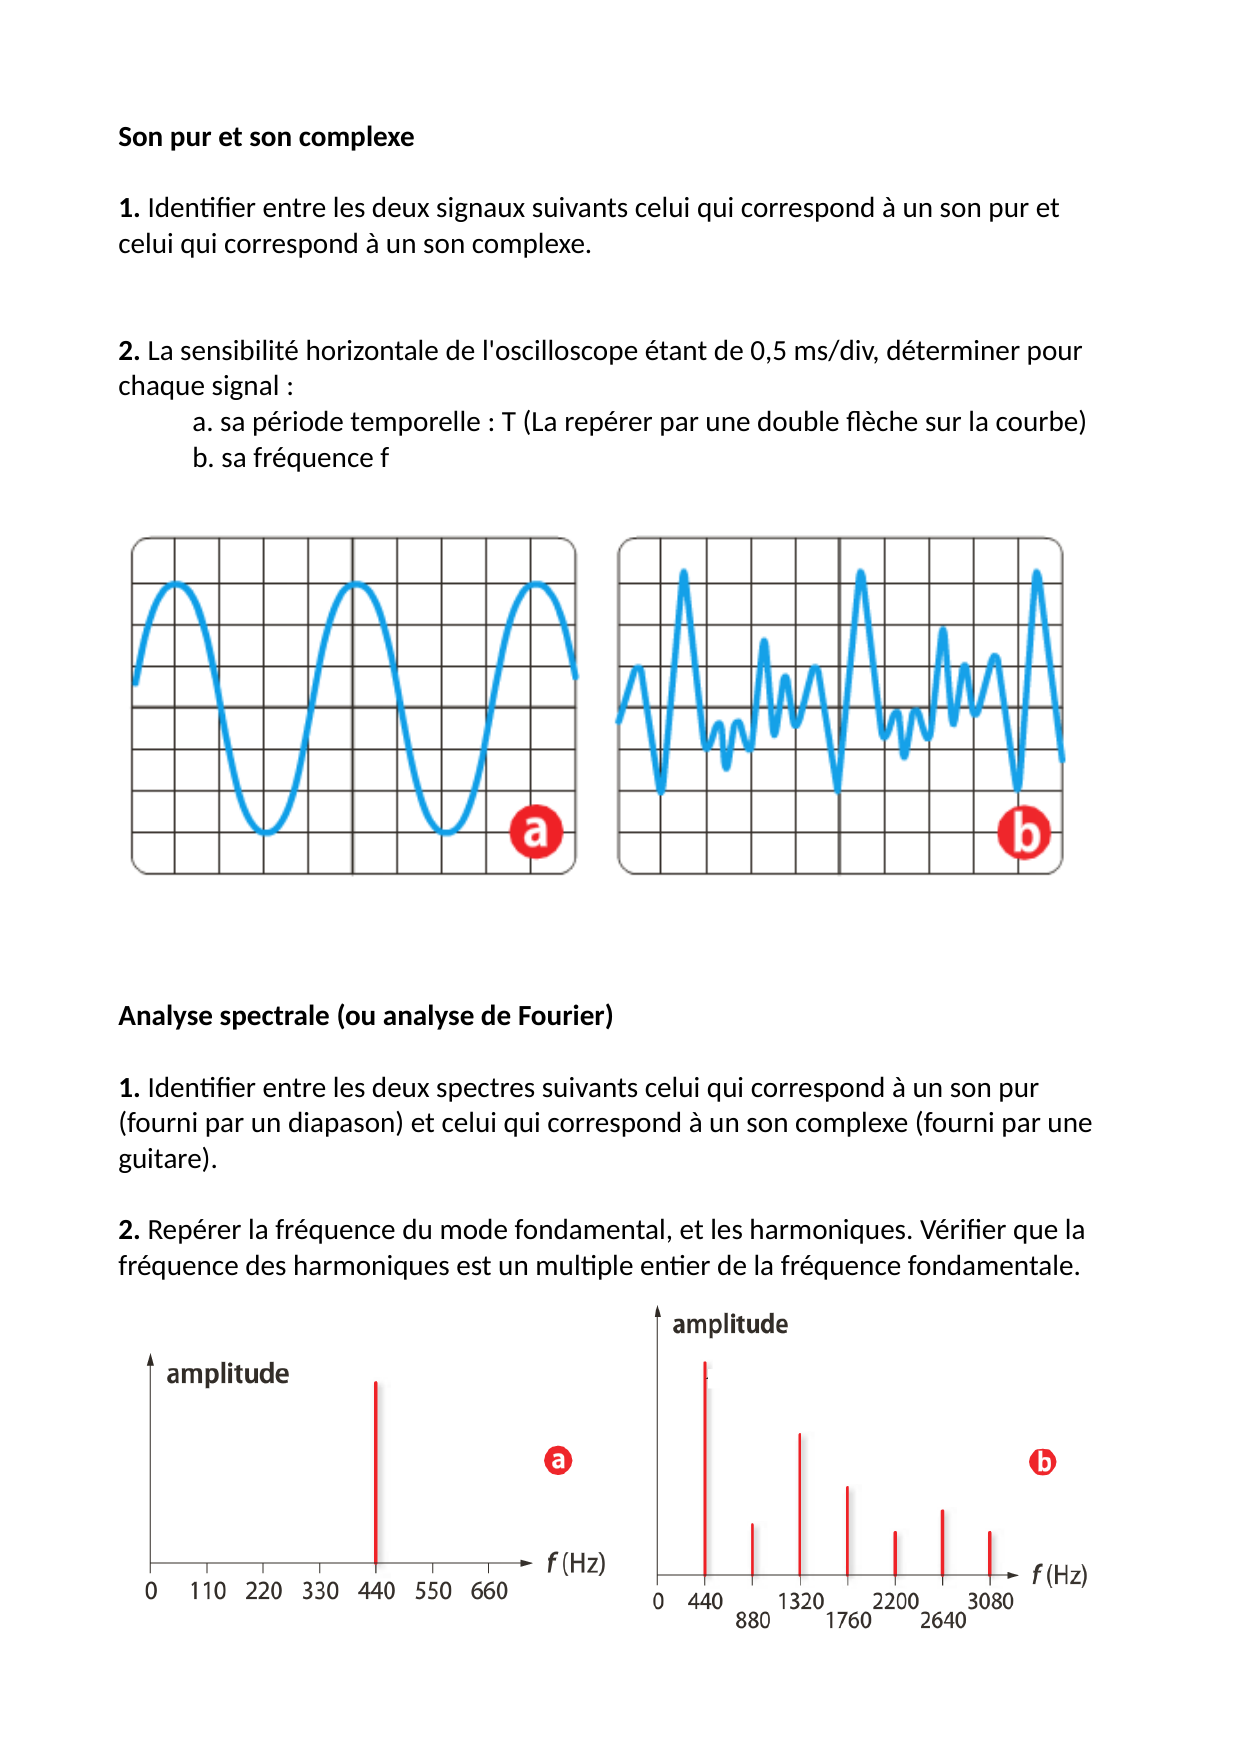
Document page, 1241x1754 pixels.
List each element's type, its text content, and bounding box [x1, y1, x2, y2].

text 2. Repérer la fréquence du mode fondamental, et les harmoniques. Vérifier que la fréquence des harmoniques est un multiple entier de la fréquence fondamentale. [118, 1211, 1122, 1282]
text a. sa période temporelle : T (La repérer par une double flèche sur la courbe) [118, 403, 1122, 439]
text Son pur et son complexe [118, 118, 1122, 154]
text 1. Identifier entre les deux spectres suivants celui qui correspond à un son pur (fourni par un diapason) et celui qui correspond à un son complexe (fourni par une guitare). [118, 1069, 1122, 1176]
text Analyse spectrale (ou analyse de Fourier) [118, 997, 1122, 1033]
text 1. Identifier entre les deux signaux suivants celui qui correspond à un son pur et celui qui correspond à un son complexe. [118, 189, 1122, 261]
text 2. La sensibilité horizontale de l'oscilloscope étant de 0,5 ms/div, déterminer pour chaque signal : [118, 332, 1122, 403]
text b. sa fréquence f [118, 439, 1122, 474]
